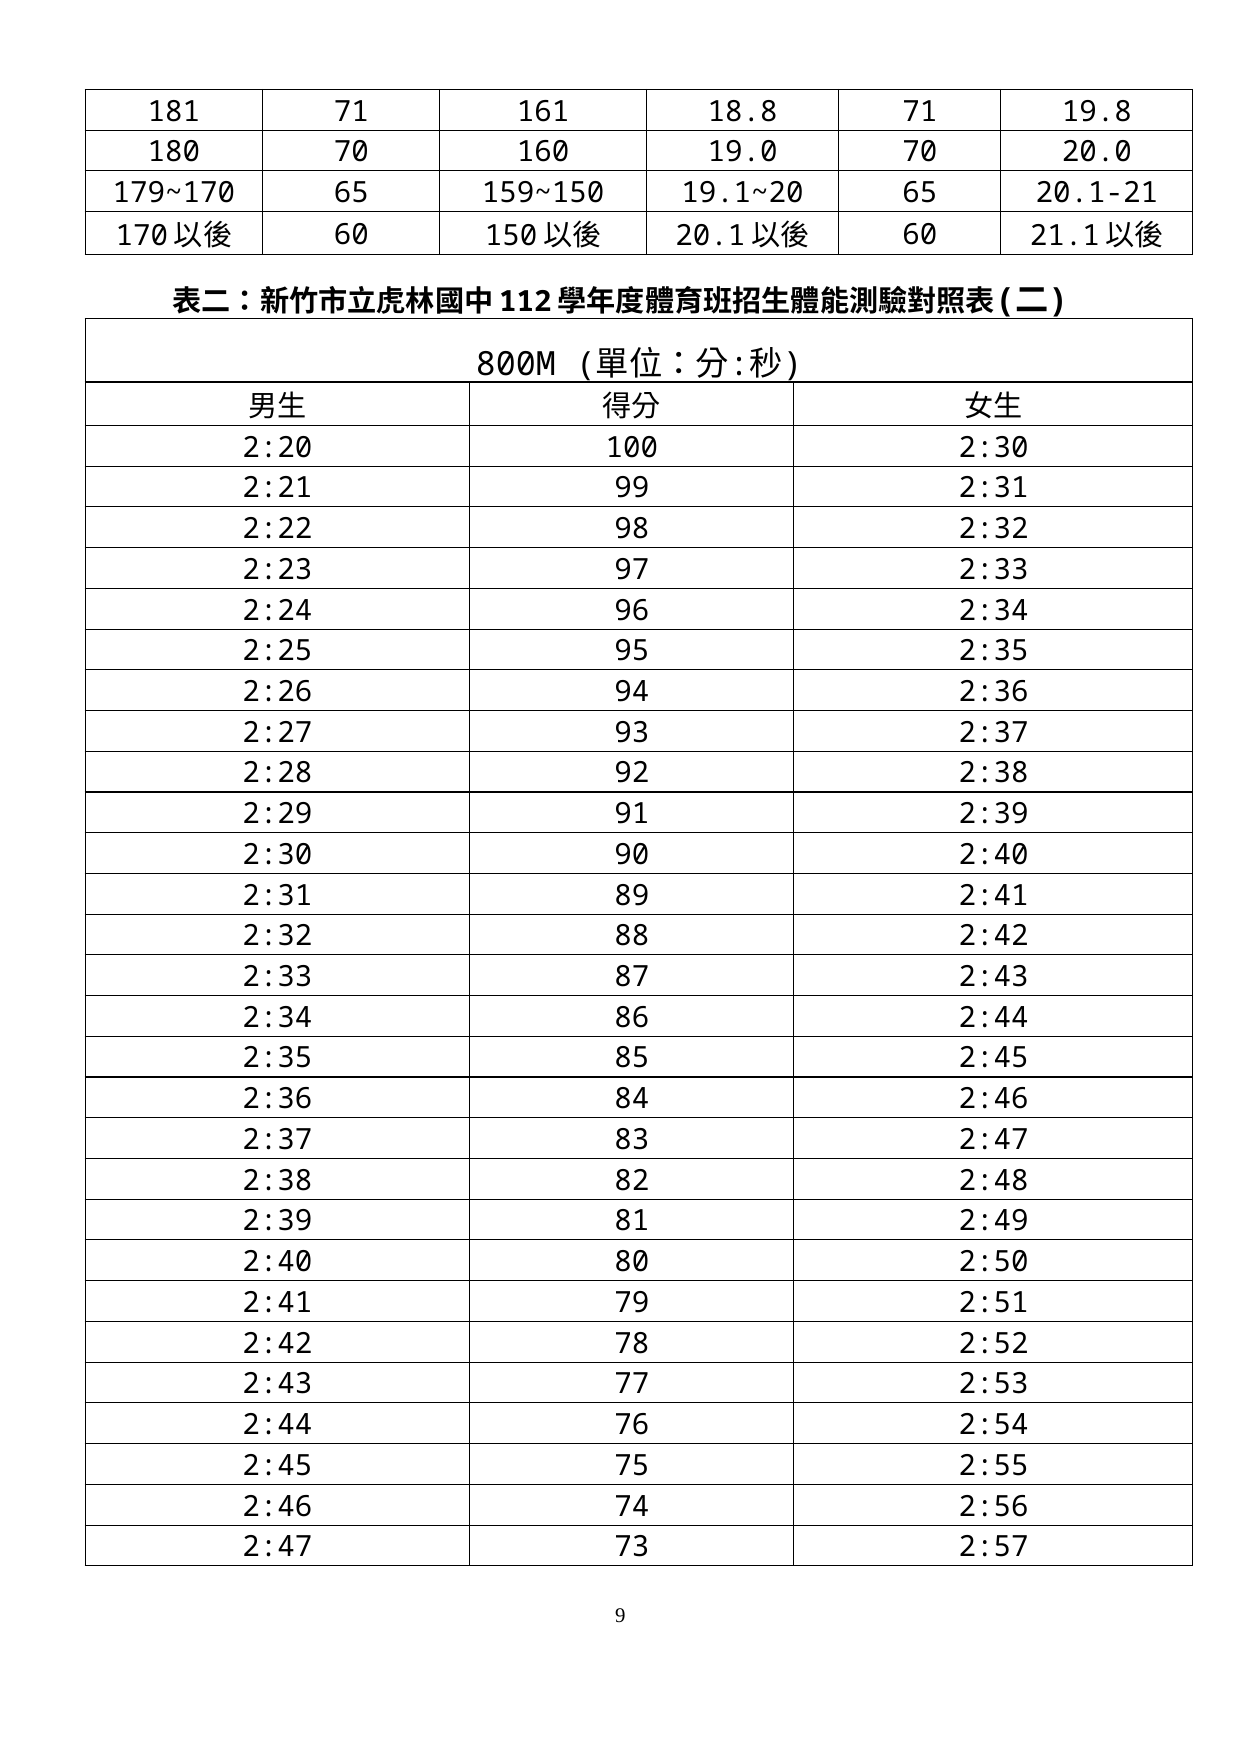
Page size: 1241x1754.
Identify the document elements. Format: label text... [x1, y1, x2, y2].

table_cell 2:40 [794, 833, 1192, 873]
table_cell 73 [470, 1526, 793, 1565]
table_cell 97 [470, 548, 793, 588]
table_cell 65 [839, 171, 1000, 211]
table_cell 2:46 [86, 1485, 469, 1524]
table_cell 19.1~20 [647, 171, 838, 211]
table_cell 女生 [794, 383, 1192, 425]
table_cell 2:43 [86, 1363, 469, 1402]
table_cell 160 [440, 131, 646, 170]
table_cell 2:50 [794, 1240, 1192, 1280]
table_cell 2:47 [86, 1526, 469, 1565]
table_cell 91 [470, 793, 793, 832]
table_cell 18.8 [647, 90, 838, 129]
table_cell 92 [470, 752, 793, 791]
table_cell 2:40 [86, 1240, 469, 1280]
table_cell 75 [470, 1444, 793, 1484]
table_cell 19.0 [647, 131, 838, 170]
table_cell 80 [470, 1240, 793, 1280]
table_cell 2:55 [794, 1444, 1192, 1484]
table_cell 2:32 [794, 507, 1192, 547]
table_cell 2:43 [794, 955, 1192, 995]
table_cell 79 [470, 1281, 793, 1321]
text 表二：新竹市立虎林國中112學年度體育班招生體能測驗對照表(二) [162, 255, 1078, 318]
table_cell 71 [839, 90, 1000, 129]
table_cell 170以後 [86, 212, 262, 254]
table_cell 60 [839, 212, 1000, 254]
table_cell 181 [86, 90, 262, 129]
table_cell 100 [470, 426, 793, 466]
table_cell 2:36 [86, 1078, 469, 1117]
table_cell 2:39 [86, 1200, 469, 1239]
table_cell 179~170 [86, 171, 262, 211]
table_cell 78 [470, 1322, 793, 1362]
table_cell 2:37 [86, 1118, 469, 1158]
table_cell 2:35 [794, 630, 1192, 669]
table_cell 2:44 [86, 1403, 469, 1443]
table_header 800M (單位：分:秒) [86, 319, 1192, 381]
table_cell 2:35 [86, 1037, 469, 1076]
table_cell 2:28 [86, 752, 469, 791]
table_cell 2:34 [794, 589, 1192, 628]
table_cell 2:27 [86, 711, 469, 751]
table_cell 150以後 [440, 212, 646, 254]
table_cell 20.1-21 [1001, 171, 1192, 211]
table_cell 得分 [470, 383, 793, 425]
table_cell 82 [470, 1159, 793, 1199]
table_cell 86 [470, 996, 793, 1036]
table_cell 2:54 [794, 1403, 1192, 1443]
table_cell 180 [86, 131, 262, 170]
table_cell 94 [470, 670, 793, 710]
table_cell 93 [470, 711, 793, 751]
table_cell 84 [470, 1078, 793, 1117]
table_cell 98 [470, 507, 793, 547]
table_cell 2:30 [86, 833, 469, 873]
table_cell 71 [263, 90, 439, 129]
table_cell 21.1以後 [1001, 212, 1192, 254]
table_cell 2:45 [86, 1444, 469, 1484]
table_cell 2:41 [86, 1281, 469, 1321]
table_cell 2:36 [794, 670, 1192, 710]
table_cell 2:23 [86, 548, 469, 588]
table_cell 65 [263, 171, 439, 211]
table_cell 2:38 [794, 752, 1192, 791]
table_cell 81 [470, 1200, 793, 1239]
table_cell 161 [440, 90, 646, 129]
table_cell 88 [470, 915, 793, 954]
table_cell 2:32 [86, 915, 469, 954]
table_cell 83 [470, 1118, 793, 1158]
table_cell 95 [470, 630, 793, 669]
table_cell 70 [839, 131, 1000, 170]
table_cell 2:51 [794, 1281, 1192, 1321]
table_cell 2:45 [794, 1037, 1192, 1076]
table_cell 2:48 [794, 1159, 1192, 1199]
table_cell 2:46 [794, 1078, 1192, 1117]
table_cell 2:34 [86, 996, 469, 1036]
table_cell 74 [470, 1485, 793, 1524]
table_cell 2:25 [86, 630, 469, 669]
table_cell 90 [470, 833, 793, 873]
table_cell 2:33 [794, 548, 1192, 588]
table_cell 2:52 [794, 1322, 1192, 1362]
table_cell 2:39 [794, 793, 1192, 832]
table_cell 76 [470, 1403, 793, 1443]
table_cell 159~150 [440, 171, 646, 211]
table_cell 2:26 [86, 670, 469, 710]
table_cell 60 [263, 212, 439, 254]
table_cell 2:31 [794, 467, 1192, 506]
table_cell 2:42 [86, 1322, 469, 1362]
table_cell 2:20 [86, 426, 469, 466]
table_cell 85 [470, 1037, 793, 1076]
table_cell 2:57 [794, 1526, 1192, 1565]
table_cell 2:42 [794, 915, 1192, 954]
table_cell 2:47 [794, 1118, 1192, 1158]
table_cell 19.8 [1001, 90, 1192, 129]
table_cell 2:29 [86, 793, 469, 832]
table_cell 99 [470, 467, 793, 506]
table_cell 2:53 [794, 1363, 1192, 1402]
table_cell 96 [470, 589, 793, 628]
table_cell 2:37 [794, 711, 1192, 751]
table_cell 2:24 [86, 589, 469, 628]
table_cell 男生 [86, 383, 469, 425]
table_cell 20.1以後 [647, 212, 838, 254]
table_cell 87 [470, 955, 793, 995]
table_cell 89 [470, 874, 793, 913]
table_cell 2:30 [794, 426, 1192, 466]
table_cell 77 [470, 1363, 793, 1402]
table_cell 2:31 [86, 874, 469, 913]
table_cell 2:22 [86, 507, 469, 547]
table_cell 2:41 [794, 874, 1192, 913]
table_cell 70 [263, 131, 439, 170]
table_cell 2:21 [86, 467, 469, 506]
table_cell 2:38 [86, 1159, 469, 1199]
table_cell 2:49 [794, 1200, 1192, 1239]
table_cell 20.0 [1001, 131, 1192, 170]
table_cell 2:33 [86, 955, 469, 995]
table_cell 2:56 [794, 1485, 1192, 1524]
table_cell 2:44 [794, 996, 1192, 1036]
